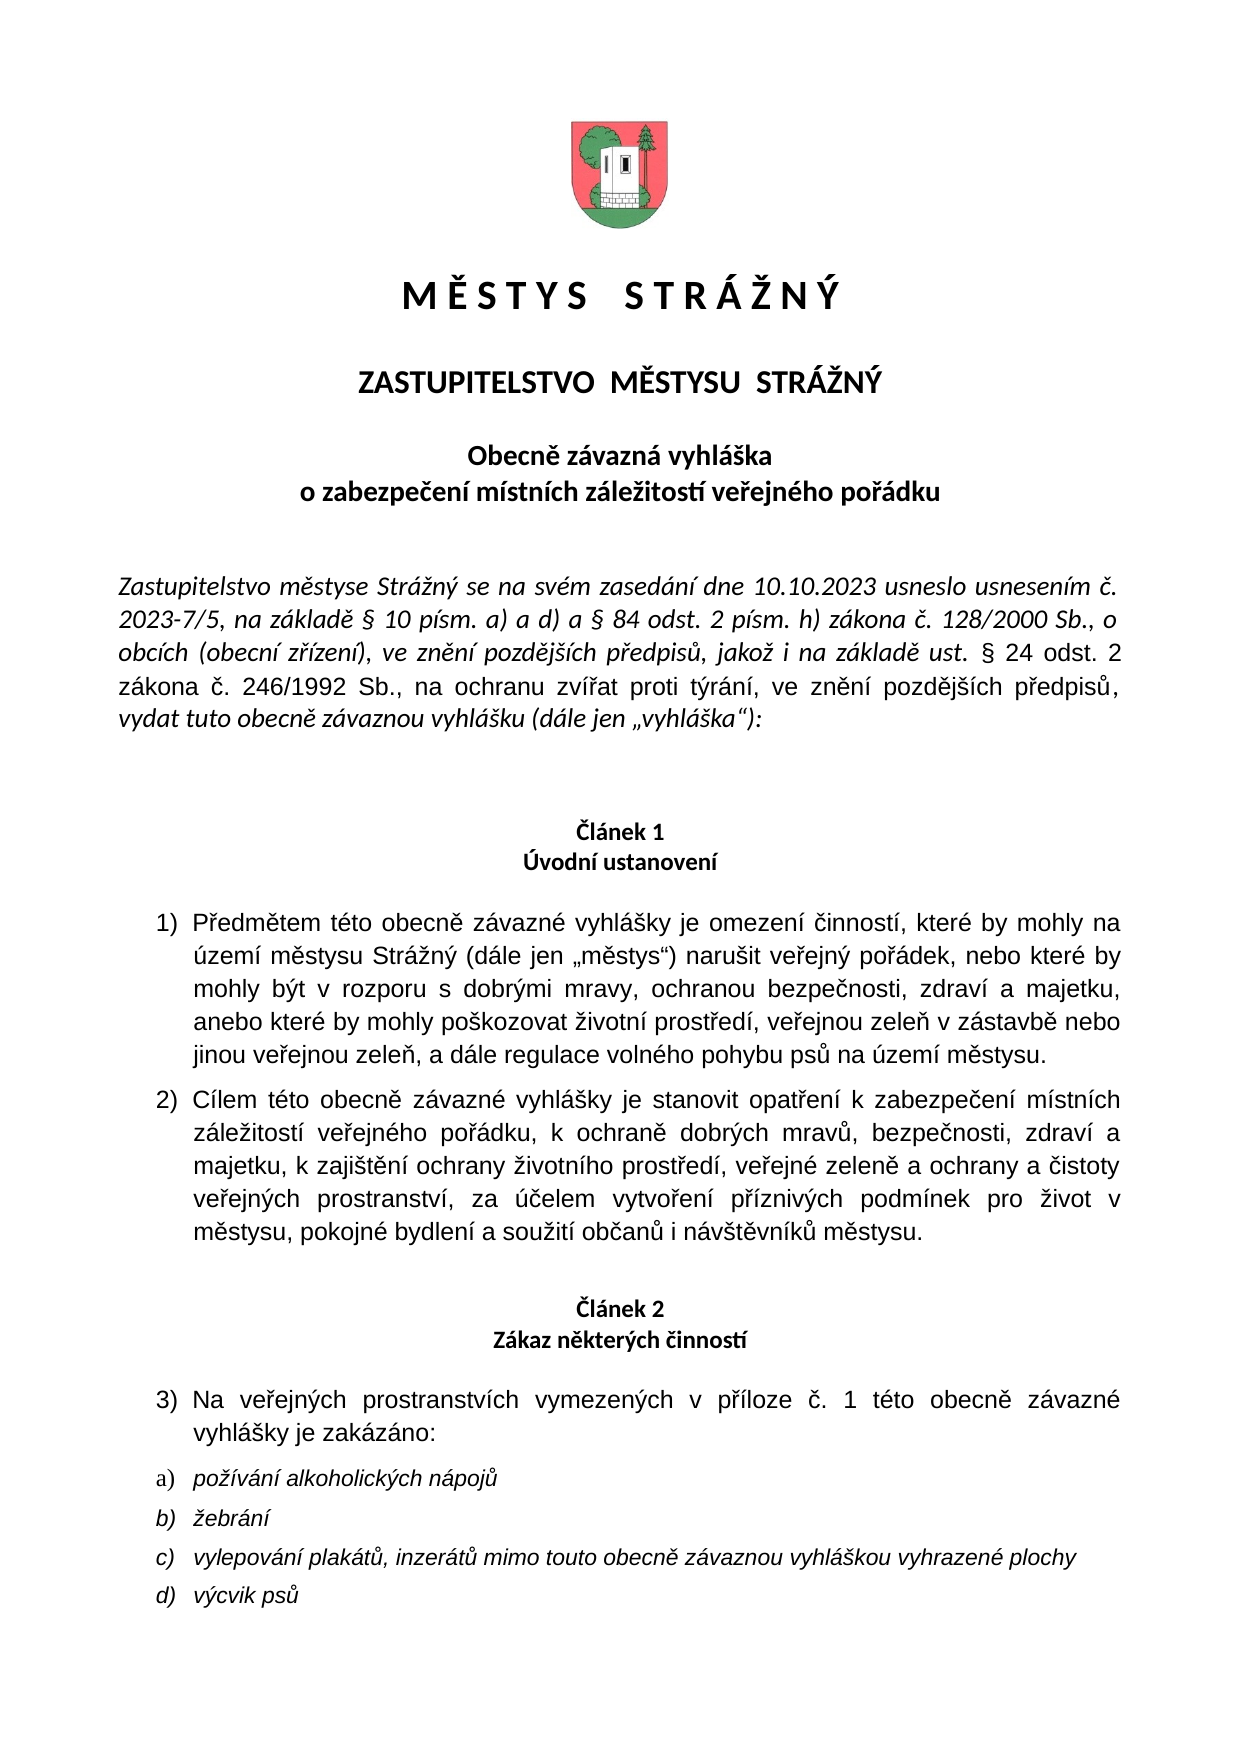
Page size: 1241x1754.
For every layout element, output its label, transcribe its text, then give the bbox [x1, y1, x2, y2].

text Článek 1 [118, 816, 1122, 847]
list požívání alkoholických nápojů [156, 1463, 1122, 1492]
text o zabezpečení místních záležitostí veřejného pořádku [118, 473, 1122, 508]
picture [571, 118, 670, 229]
text Obecně závazná vyhláška [118, 437, 1122, 473]
list vylepování plakátů, inzerátů mimo touto obecně závaznou vyhláškou vyhrazené plochy [156, 1543, 1122, 1570]
list výcvik psů [156, 1582, 1122, 1609]
text Zastupitelstvo městyse Strážný se na svém zasedání dne 10.10.2023 usneslo usnesením č. 2023-7/5, na základě § 10 písm. a) a d) a § 84 odst. 2 písm. h) zákona č. 128/2000 Sb., o obcích (obecní zřízení), ve znění pozdějších předpisů, jakož i na základě ust. § 24 odst. 2 zákona č. 246/1992 Sb., na ochranu zvířat proti týrání, ve znění pozdějších předpisů, vydat tuto obecně závaznou vyhlášku (dále jen „vyhláška“): [118, 569, 1122, 735]
list žebrání [156, 1505, 1122, 1531]
text Zákaz některých činností [118, 1324, 1122, 1354]
text Úvodní ustanovení [118, 847, 1122, 877]
list Na veřejných prostranstvích vymezených v příloze č. 1 této obecně závazné vyhlášky je zakázáno: [156, 1385, 1122, 1447]
text ZASTUPITELSTVO MĚSTYSU STRÁŽNÝ [118, 361, 1122, 402]
list Cílem této obecně závazné vyhlášky je stanovit opatření k zabezpečení místních záležitostí veřejného pořádku, k ochraně dobrých mravů, bezpečnosti, zdraví a majetku, k zajištění ochrany životního prostředí, veřejné zeleně a ochrany a čistoty veřejných prostranství, za účelem vytvoření příznivých podmínek pro život v městysu, pokojné bydlení a soužití občanů i návštěvníků městysu. [156, 1085, 1122, 1246]
text M Ě S T Y S S T R Á Ž N Ý [118, 269, 1122, 320]
text Článek 2 [118, 1293, 1122, 1324]
list Předmětem této obecně závazné vyhlášky je omezení činností, které by mohly na území městysu Strážný (dále jen „městys“) narušit veřejný pořádek, nebo které by mohly být v rozporu s dobrými mravy, ochranou bezpečnosti, zdraví a majetku, anebo které by mohly poškozovat životní prostředí, veřejnou zeleň v zástavbě nebo jinou veřejnou zeleň, a dále regulace volného pohybu psů na území městysu. [156, 908, 1122, 1068]
